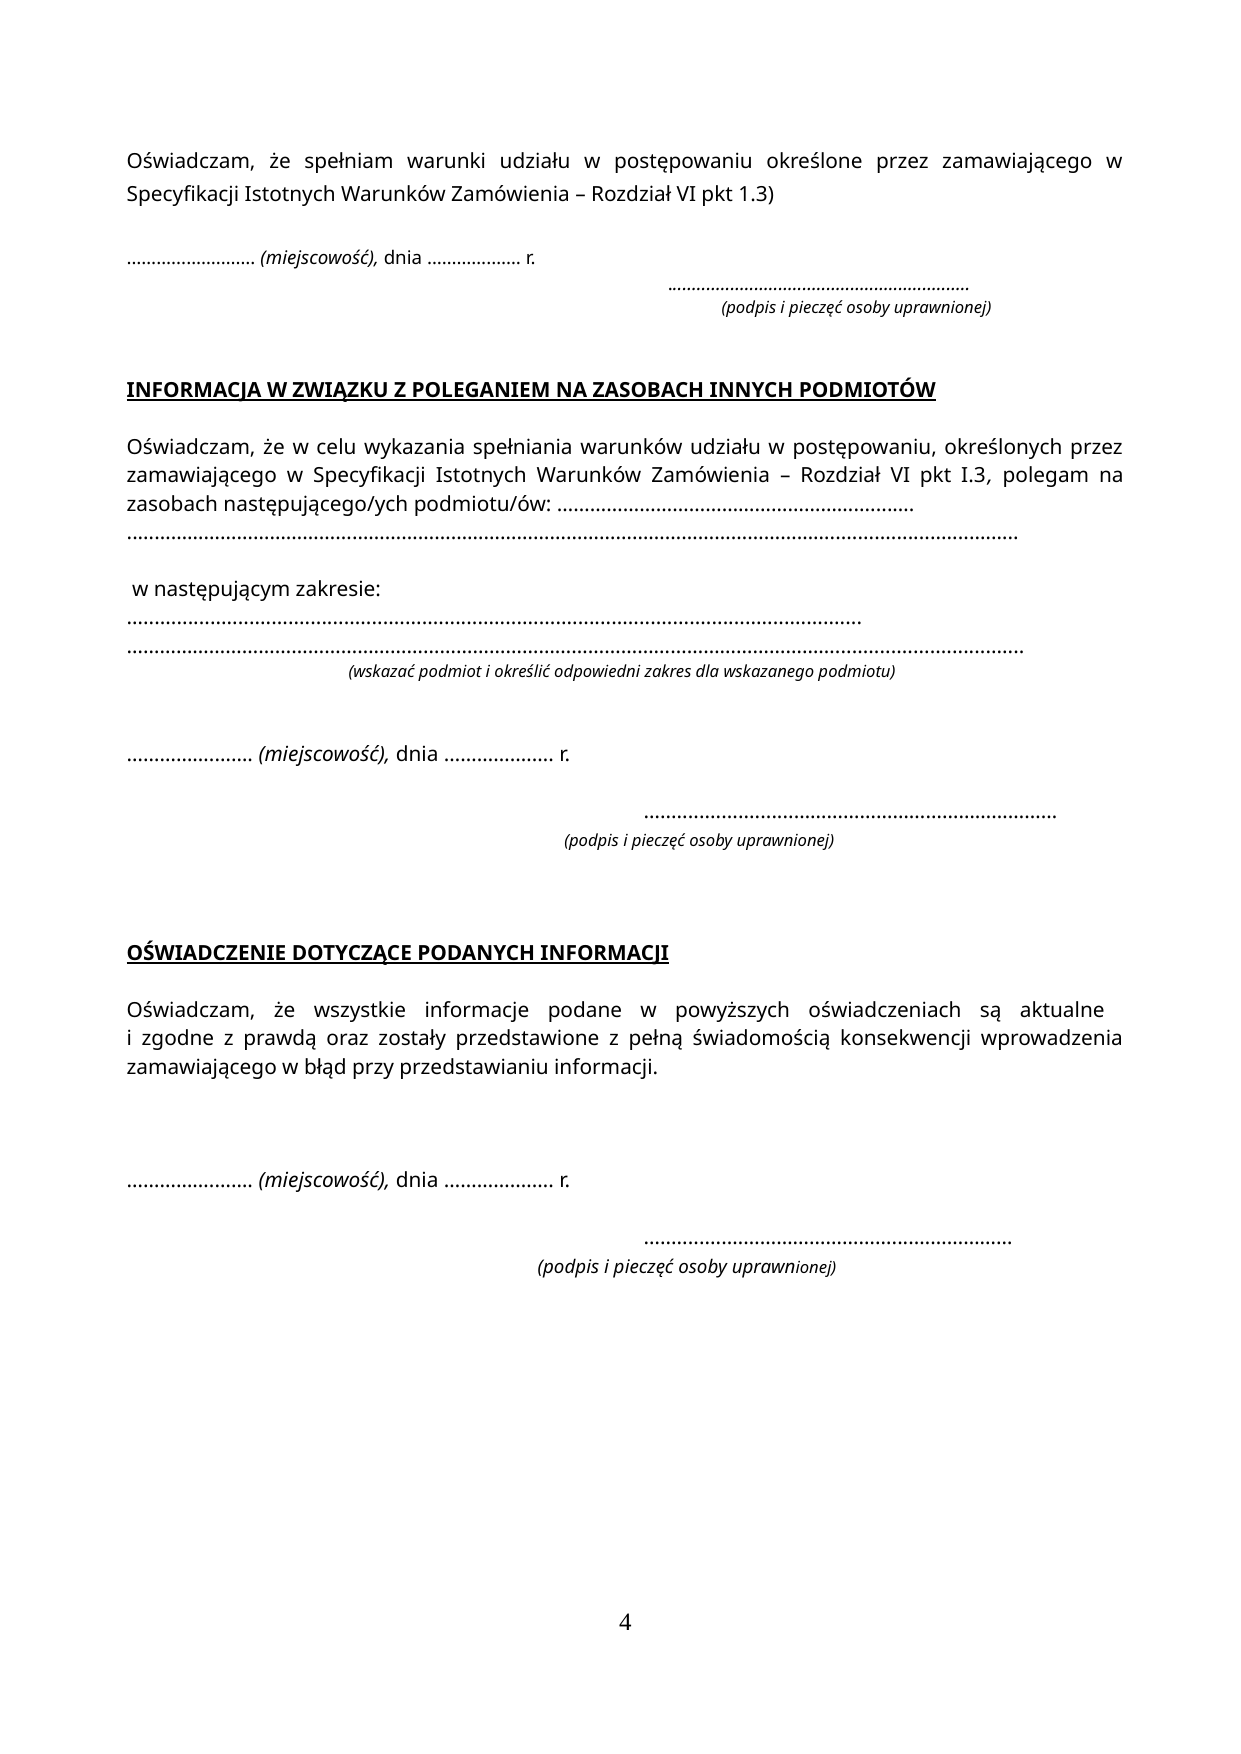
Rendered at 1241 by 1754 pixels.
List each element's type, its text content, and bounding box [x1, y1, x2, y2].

text …………….……. (miejscowość), dnia ………….……. r. [126, 1166, 1124, 1194]
text (podpis i pieczęć osoby uprawnionej) [126, 824, 1124, 853]
text Oświadczam, że wszystkie informacje podane w powyższych oświadczeniach są aktualne i zgodne z prawdą oraz zostały przedstawione z pełną świadomością konsekwencji wprowadzenia zamawiającego w błąd przy przedstawianiu informacji. [126, 995, 1124, 1080]
text ………...…….……. (miejscowość), dnia ………….…… r. [126, 244, 1124, 270]
text ………………………………………………………………………………………………………………….................................. [126, 631, 1124, 659]
text …................................................................................................................................. [126, 602, 1124, 631]
text …………….……. (miejscowość), dnia ………….……. r. [126, 739, 1124, 767]
text Oświadczam, że spełniam warunki udziału w postępowaniu określone przez zamawiającego w Specyfikacji Istotnych Warunków Zamówienia – Rozdział VI pkt 1.3) [126, 147, 1124, 208]
text (podpis i pieczęć osoby uprawnionej) [126, 295, 1124, 318]
text …............…………………………....……………… [126, 1222, 1124, 1251]
text Oświadczam, że w celu wykazania spełniania warunków udziału w postępowaniu, określonych przez zamawiającego w Specyfikacji Istotnych Warunków Zamówienia – Rozdział VI pkt I.3, polegam na zasobach następującego/ych podmiotu/ów: ……………………………………………….......…. [126, 432, 1124, 517]
text (podpis i pieczęć osoby uprawnionej) [126, 1251, 1124, 1279]
text ..………………………………………………………………………………………………………………..........................…….. [126, 517, 1124, 546]
text ............................................................... [126, 270, 1124, 295]
text …........................………………………………………… [126, 796, 1124, 824]
text (wskazać podmiot i określić odpowiedni zakres dla wskazanego podmiotu) [126, 659, 1124, 682]
text OŚWIADCZENIE DOTYCZĄCE PODANYCH INFORMACJI [126, 938, 1124, 966]
text w następującym zakresie: [126, 574, 1124, 602]
text INFORMACJA W ZWIĄZKU Z POLEGANIEM NA ZASOBACH INNYCH PODMIOTÓW [126, 375, 1124, 403]
